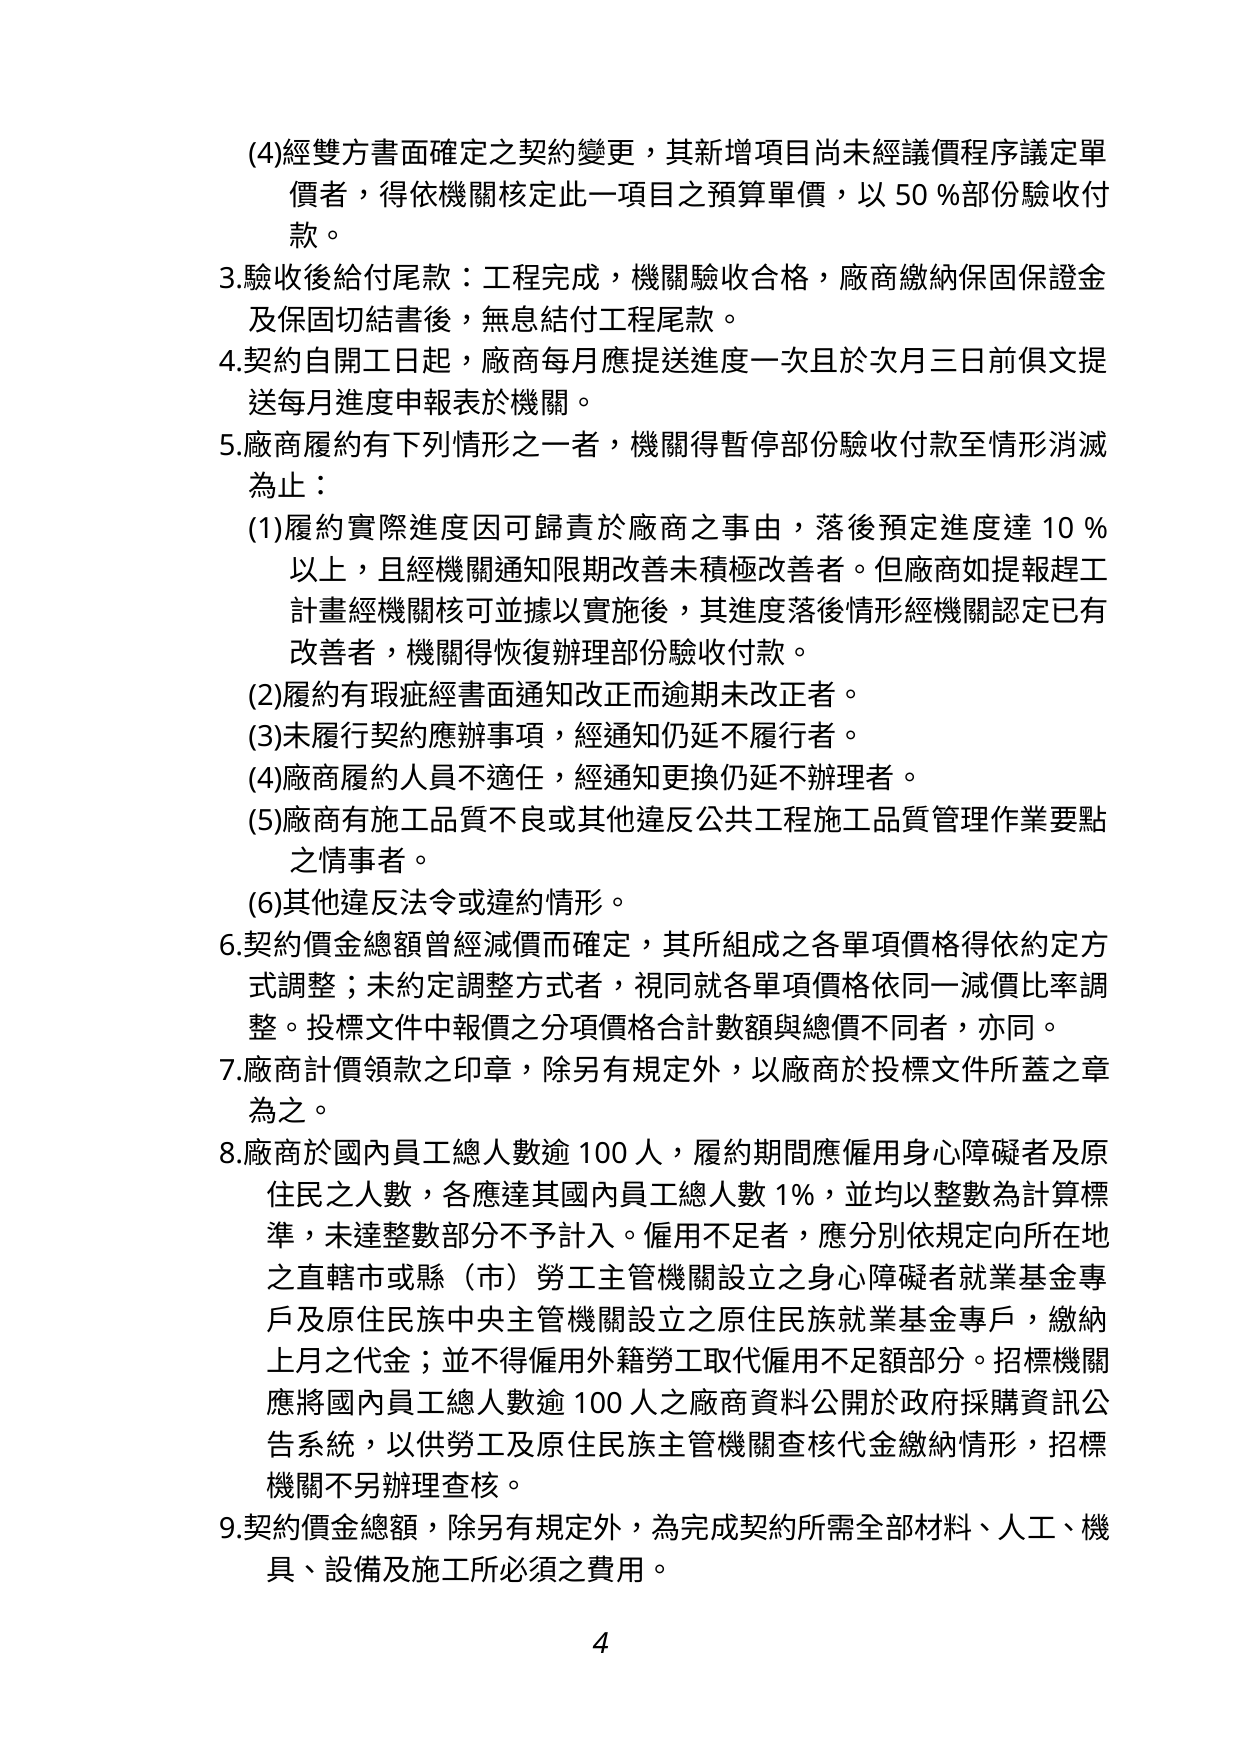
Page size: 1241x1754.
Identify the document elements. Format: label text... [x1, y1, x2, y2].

text (1)履約實際進度因可歸責於廠商之事由，落後預定進度達10 % 以上，且經機關通知限期改善未積極改善者。但廠商如提報趕工計畫經機關核可並據以實施後，其進度落後情形經機關認定已有改善者，機關得恢復辦理部份驗收付款。 [248, 505, 1110, 672]
text 3.驗收後給付尾款：工程完成，機關驗收合格，廠商繳納保固保證金及保固切結書後，無息結付工程尾款。 [218, 255, 1108, 338]
text 6.契約價金總額曾經減價而確定，其所組成之各單項價格得依約定方式調整；未約定調整方式者，視同就各單項價格依同一減價比率調整。投標文件中報價之分項價格合計數額與總價不同者，亦同。 [218, 922, 1110, 1047]
text (2)履約有瑕疵經書面通知改正而逾期未改正者。 [248, 672, 1110, 713]
text 5.廠商履約有下列情形之一者，機關得暫停部份驗收付款至情形消滅為止： [218, 422, 1108, 505]
text (4)廠商履約人員不適任，經通知更換仍延不辦理者。 [248, 755, 1110, 797]
text 4.契約自開工日起，廠商每月應提送進度一次且於次月三日前俱文提送每月進度申報表於機關。 [218, 338, 1108, 422]
text (5)廠商有施工品質不良或其他違反公共工程施工品質管理作業要點之情事者。 [248, 797, 1110, 880]
text (6)其他違反法令或違約情形。 [248, 880, 1110, 922]
text (3)未履行契約應辦事項，經通知仍延不履行者。 [248, 713, 1110, 755]
text (4)經雙方書面確定之契約變更，其新增項目尚未經議價程序議定單價者，得依機關核定此一項目之預算單價，以50 %部份驗收付款。 [248, 130, 1110, 255]
text 9.契約價金總額，除另有規定外，為完成契約所需全部材料、人工、機具、設備及施工所必須之費用。 [218, 1505, 1110, 1588]
text 7.廠商計價領款之印章，除另有規定外，以廠商於投標文件所蓋之章為之。 [218, 1047, 1110, 1130]
text 8.廠商於國內員工總人數逾100人，履約期間應僱用身心障礙者及原住民之人數，各應達其國內員工總人數1%，並均以整數為計算標準，未達整數部分不予計入。僱用不足者，應分別依規定向所在地之直轄市或縣（市）勞工主管機關設立之身心障礙者就業基金專戶及原住民族中央主管機關設立之原住民族就業基金專戶，繳納上月之代金；並不得僱用外籍勞工取代僱用不足額部分。招標機關應將國內員工總人數逾100人之廠商資料公開於政府採購資訊公告系統，以供勞工及原住民族主管機關查核代金繳納情形，招標機關不另辦理查核。 [218, 1130, 1110, 1505]
